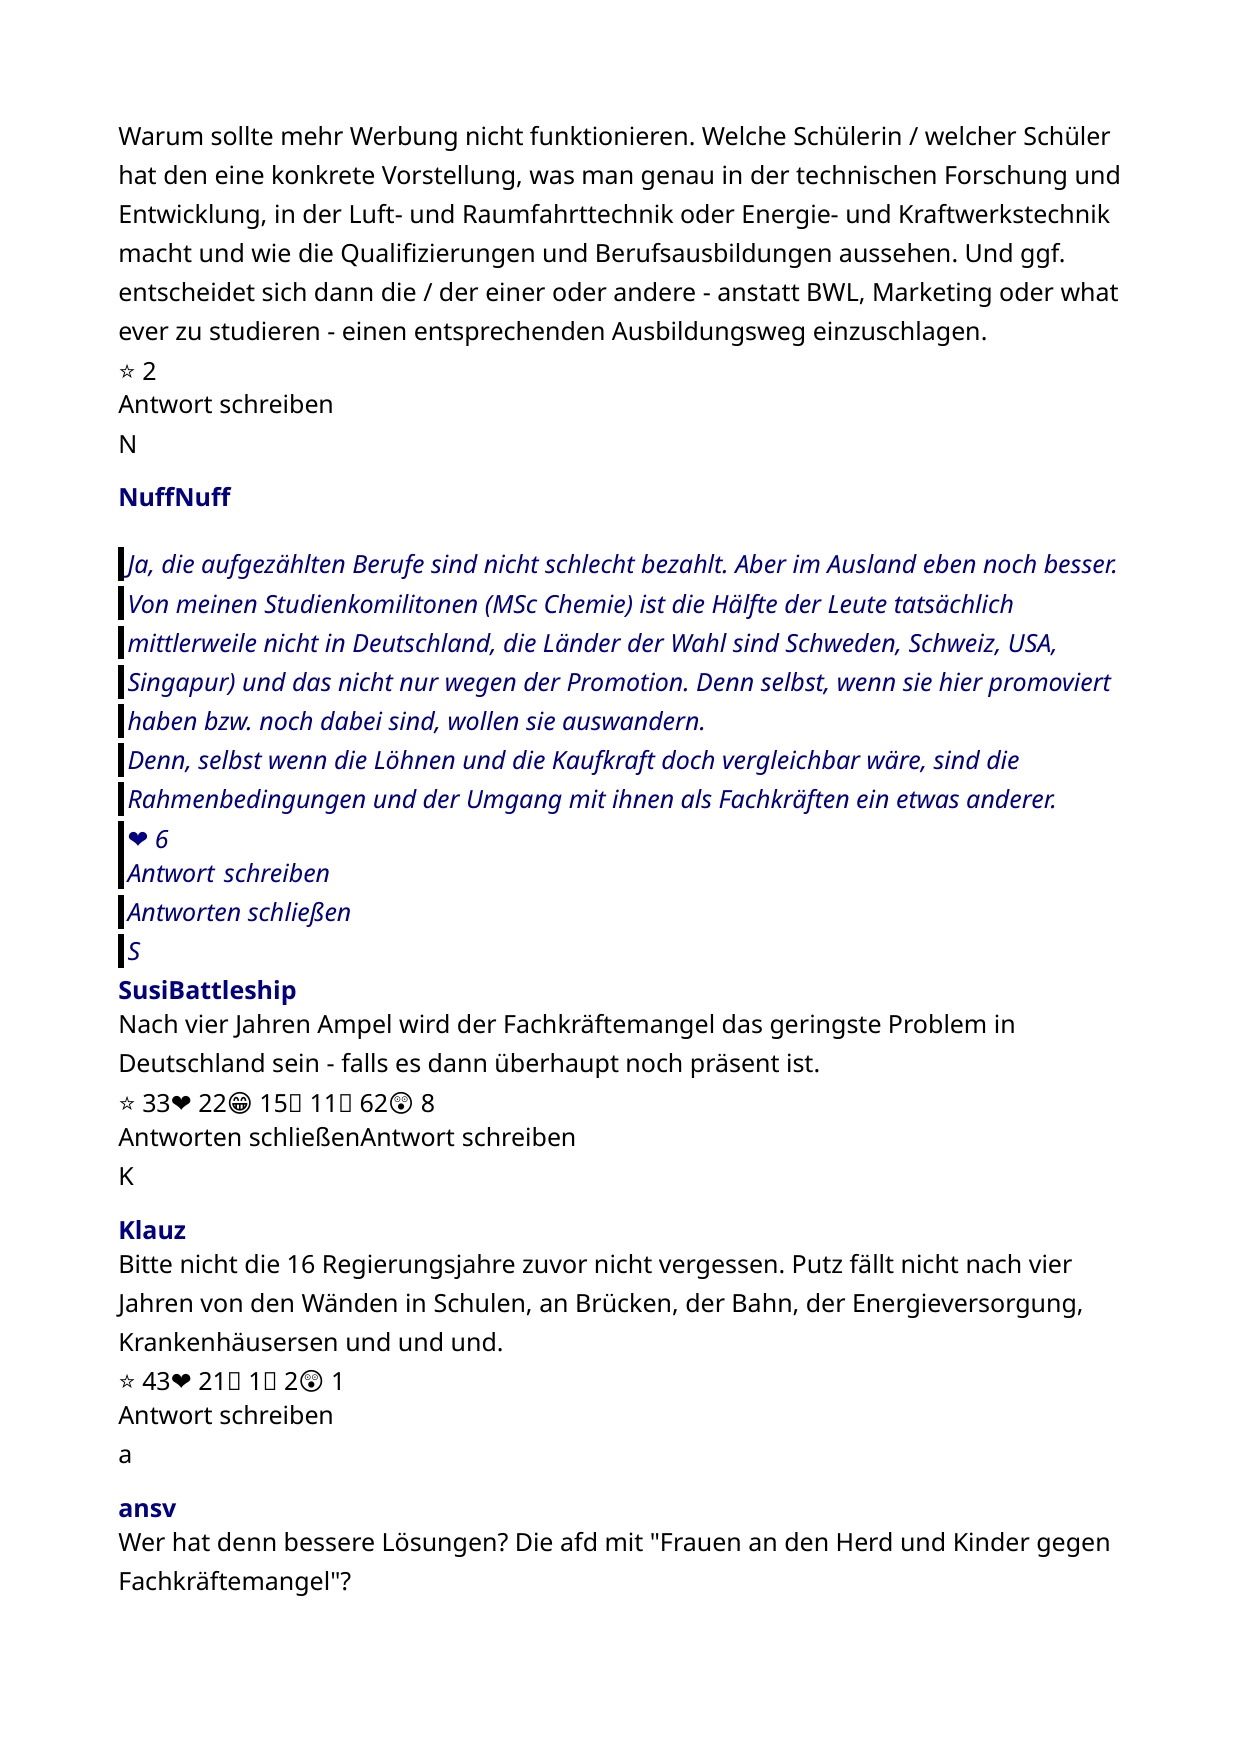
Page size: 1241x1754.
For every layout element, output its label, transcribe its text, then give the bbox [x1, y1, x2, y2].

subtitle NuffNuff [118, 480, 1122, 514]
text K [118, 1158, 1122, 1193]
text Nach vier Jahren Ampel wird der Fachkräftemangel das geringste Problem in Deutschland sein - falls es dann überhaupt noch präsent ist. [118, 1007, 1122, 1080]
text ⭐️ 33❤️ 22😁 15🙁 11🤨 62😲 8 [118, 1085, 1122, 1119]
text Antworten schließen [118, 894, 1122, 929]
text Ja, die aufgezählten Berufe sind nicht schlecht bezahlt. Aber im Ausland eben noch besser. [124, 547, 1122, 581]
text Antwort schreiben [118, 387, 1122, 421]
text Bitte nicht die 16 Regierungsjahre zuvor nicht vergessen. Putz fällt nicht nach vier Jahren von den Wänden in Schulen, an Brücken, der Bahn, der Energieversorgung, Krankenhäusersen und und und. [118, 1246, 1122, 1359]
subtitle SusiBattleship [118, 973, 1122, 1007]
text a [118, 1437, 1122, 1471]
text ❤️ 6 [124, 821, 1122, 855]
subtitle ansv [118, 1491, 1122, 1525]
text Warum sollte mehr Werbung nicht funktionieren. Welche Schülerin / welcher Schüler hat den eine konkrete Vorstellung, was man genau in der technischen Forschung und Entwicklung, in der Luft- und Raumfahrttechnik oder Energie- und Kraftwerkstechnik macht und wie die Qualifizierungen und Berufsausbildungen aussehen. Und ggf. entscheidet sich dann die / der einer oder andere - anstatt BWL, Marketing oder what ever zu studieren - einen entsprechenden Ausbildungsweg einzuschlagen. [118, 118, 1122, 348]
text Antwort schreiben [118, 1398, 1122, 1432]
text S [124, 934, 1122, 968]
subtitle Klauz [118, 1212, 1122, 1246]
text Denn, selbst wenn die Löhnen und die Kaufkraft doch vergleichbar wäre, sind die Rahmenbedingungen und der Umgang mit ihnen als Fachkräften ein etwas anderer. [118, 743, 1122, 816]
text Von meinen Studienkomilitonen (MSc Chemie) ist die Hälfte der Leute tatsächlich mittlerweile nicht in Deutschland, die Länder der Wahl sind Schweden, Schweiz, USA, Singapur) und das nicht nur wegen der Promotion. Denn selbst, wenn sie hier promoviert haben bzw. noch dabei sind, wollen sie auswandern. [118, 586, 1122, 738]
text ⭐️ 43❤️ 21🙁 1🤨 2😲 1 [118, 1364, 1122, 1398]
text Antworten schließenAntwort schreiben [118, 1119, 1122, 1153]
text Wer hat denn bessere Lösungen? Die afd mit "Frauen an den Herd und Kinder gegen Fachkräftemangel"? [118, 1525, 1122, 1598]
text Antwort schreiben [124, 855, 1122, 889]
text ⭐️ 2 [118, 353, 1122, 387]
text N [118, 426, 1122, 460]
